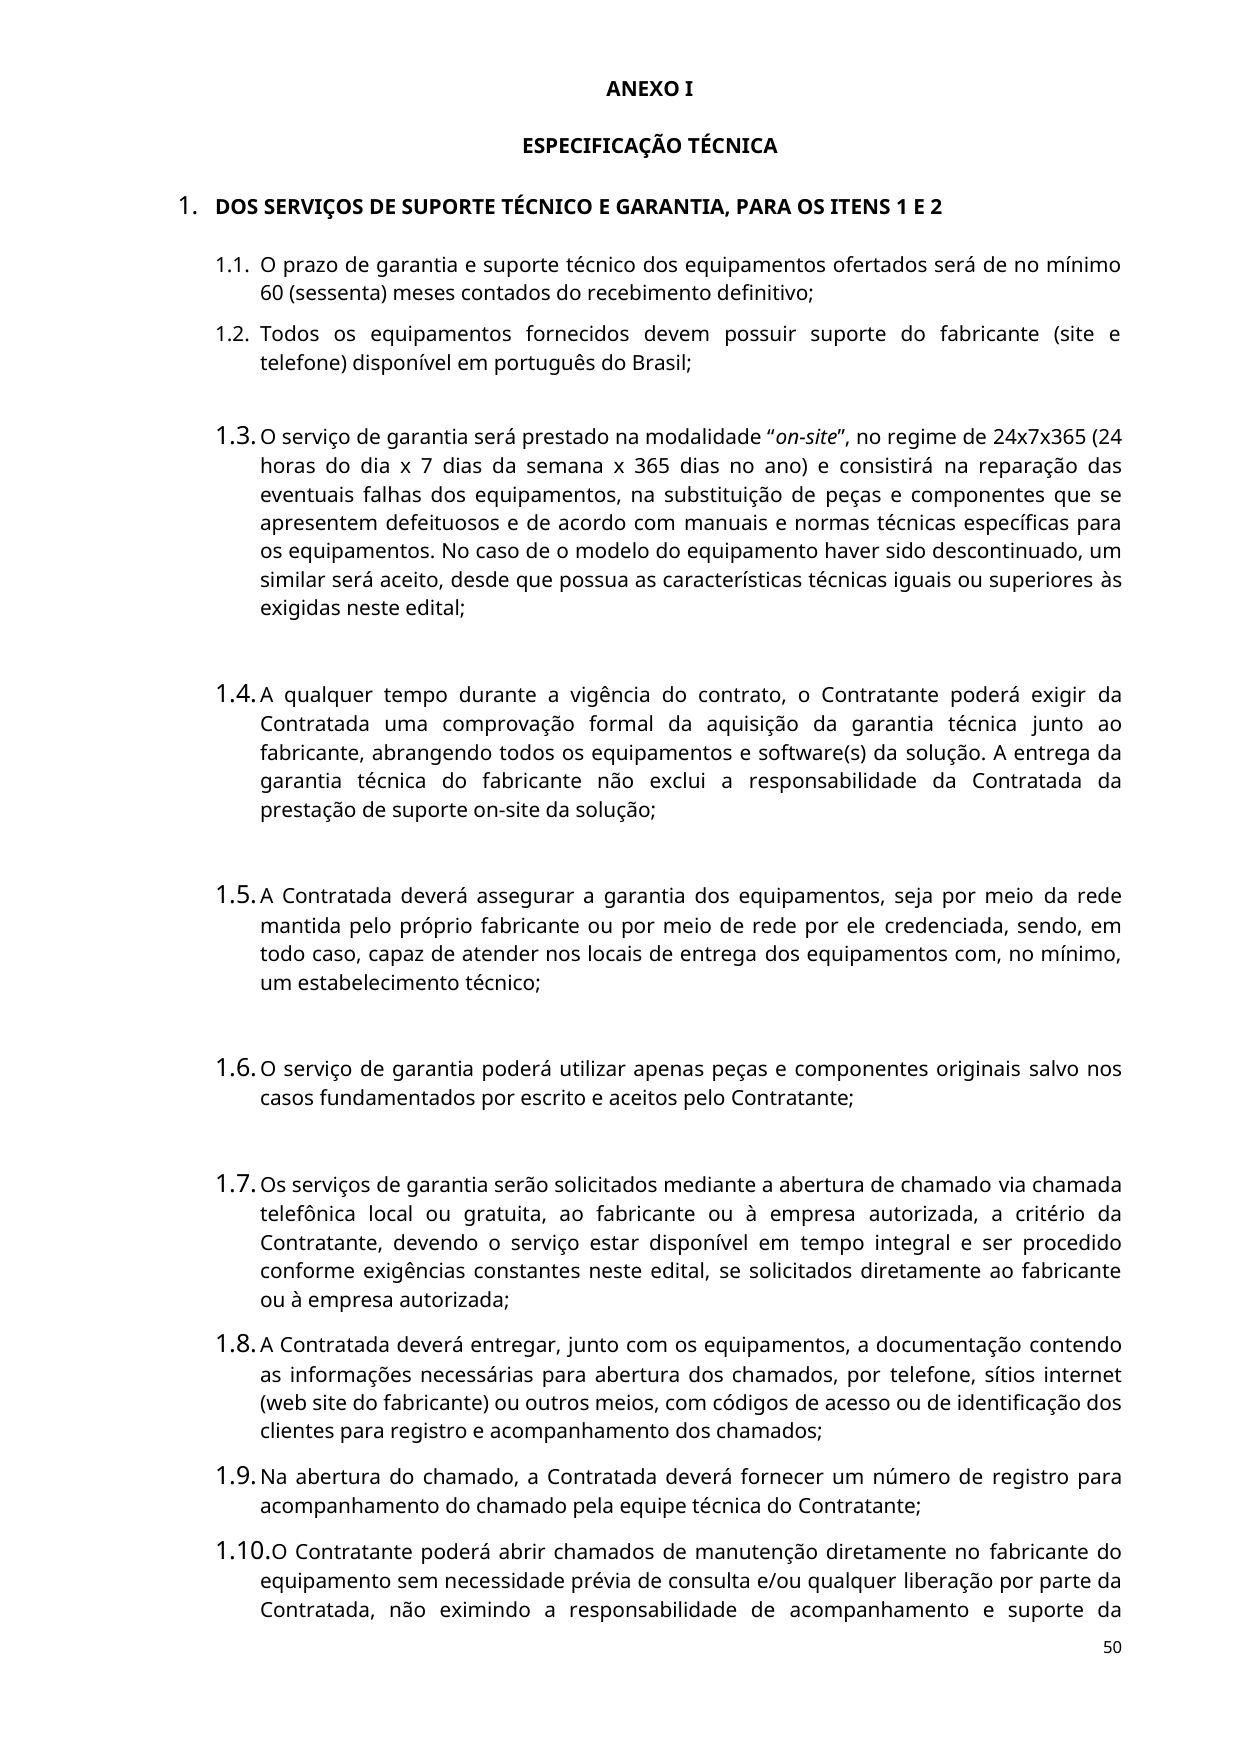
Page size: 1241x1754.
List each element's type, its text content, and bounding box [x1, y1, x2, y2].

list O serviço de garantia será prestado na modalidade “on-site”, no regime de 24x7x365 (24 horas do dia x 7 dias da semana x 365 dias no ano) e consistirá na reparação das eventuais falhas dos equipamentos, na substituição de peças e componentes que se apresentem defeituosos e de acordo com manuais e normas técnicas específicas para os equipamentos. No caso de o modelo do equipamento haver sido descontinuado, um similar será aceito, desde que possua as características técnicas iguais ou superiores às exigidas neste edital; [215, 417, 1122, 622]
list O prazo de garantia e suporte técnico dos equipamentos ofertados será de no mínimo 60 (sessenta) meses contados do recebimento definitivo; [215, 250, 1122, 307]
list O serviço de garantia poderá utilizar apenas peças e componentes originais salvo nos casos fundamentados por escrito e aceitos pelo Contratante; [215, 1049, 1122, 1112]
text ANEXO I [177, 74, 1122, 102]
list Todos os equipamentos fornecidos devem possuir suporte do fabricante (site e telefone) disponível em português do Brasil; [215, 319, 1122, 376]
list A Contratada deverá entregar, junto com os equipamentos, a documentação contendo as informações necessárias para abertura dos chamados, por telefone, sítios internet (web site do fabricante) ou outros meios, com códigos de acesso ou de identificação dos clientes para registro e acompanhamento dos chamados; [215, 1326, 1122, 1445]
list A qualquer tempo durante a vigência do contrato, o Contratante poderá exigir da Contratada uma comprovação formal da aquisição da garantia técnica junto ao fabricante, abrangendo todos os equipamentos e software(s) da solução. A entrega da garantia técnica do fabricante não exclui a responsabilidade da Contratada da prestação de suporte on-site da solução; [215, 675, 1122, 823]
list O Contratante poderá abrir chamados de manutenção diretamente no fabricante do equipamento sem necessidade prévia de consulta e/ou qualquer liberação por parte da Contratada, não eximindo a responsabilidade de acompanhamento e suporte da [215, 1533, 1122, 1623]
list Na abertura do chamado, a Contratada deverá fornecer um número de registro para acompanhamento do chamado pela equipe técnica do Contratante; [215, 1458, 1122, 1520]
list A Contratada deverá assegurar a garantia dos equipamentos, seja por meio da rede mantida pelo próprio fabricante ou por meio de rede por ele credenciada, sendo, em todo caso, capaz de atender nos locais de entrega dos equipamentos com, no mínimo, um estabelecimento técnico; [215, 877, 1122, 996]
list Os serviços de garantia serão solicitados mediante a abertura de chamado via chamada telefônica local ou gratuita, ao fabricante ou à empresa autorizada, a critério da Contratante, devendo o serviço estar disponível em tempo integral e ser procedido conforme exigências constantes neste edital, se solicitados diretamente ao fabricante ou à empresa autorizada; [215, 1165, 1122, 1313]
list DOS SERVIÇOS DE SUPORTE TÉCNICO E GARANTIA, PARA OS ITENS 1 E 2 [177, 188, 1122, 222]
text ESPECIFICAÇÃO TÉCNICA [177, 131, 1122, 159]
